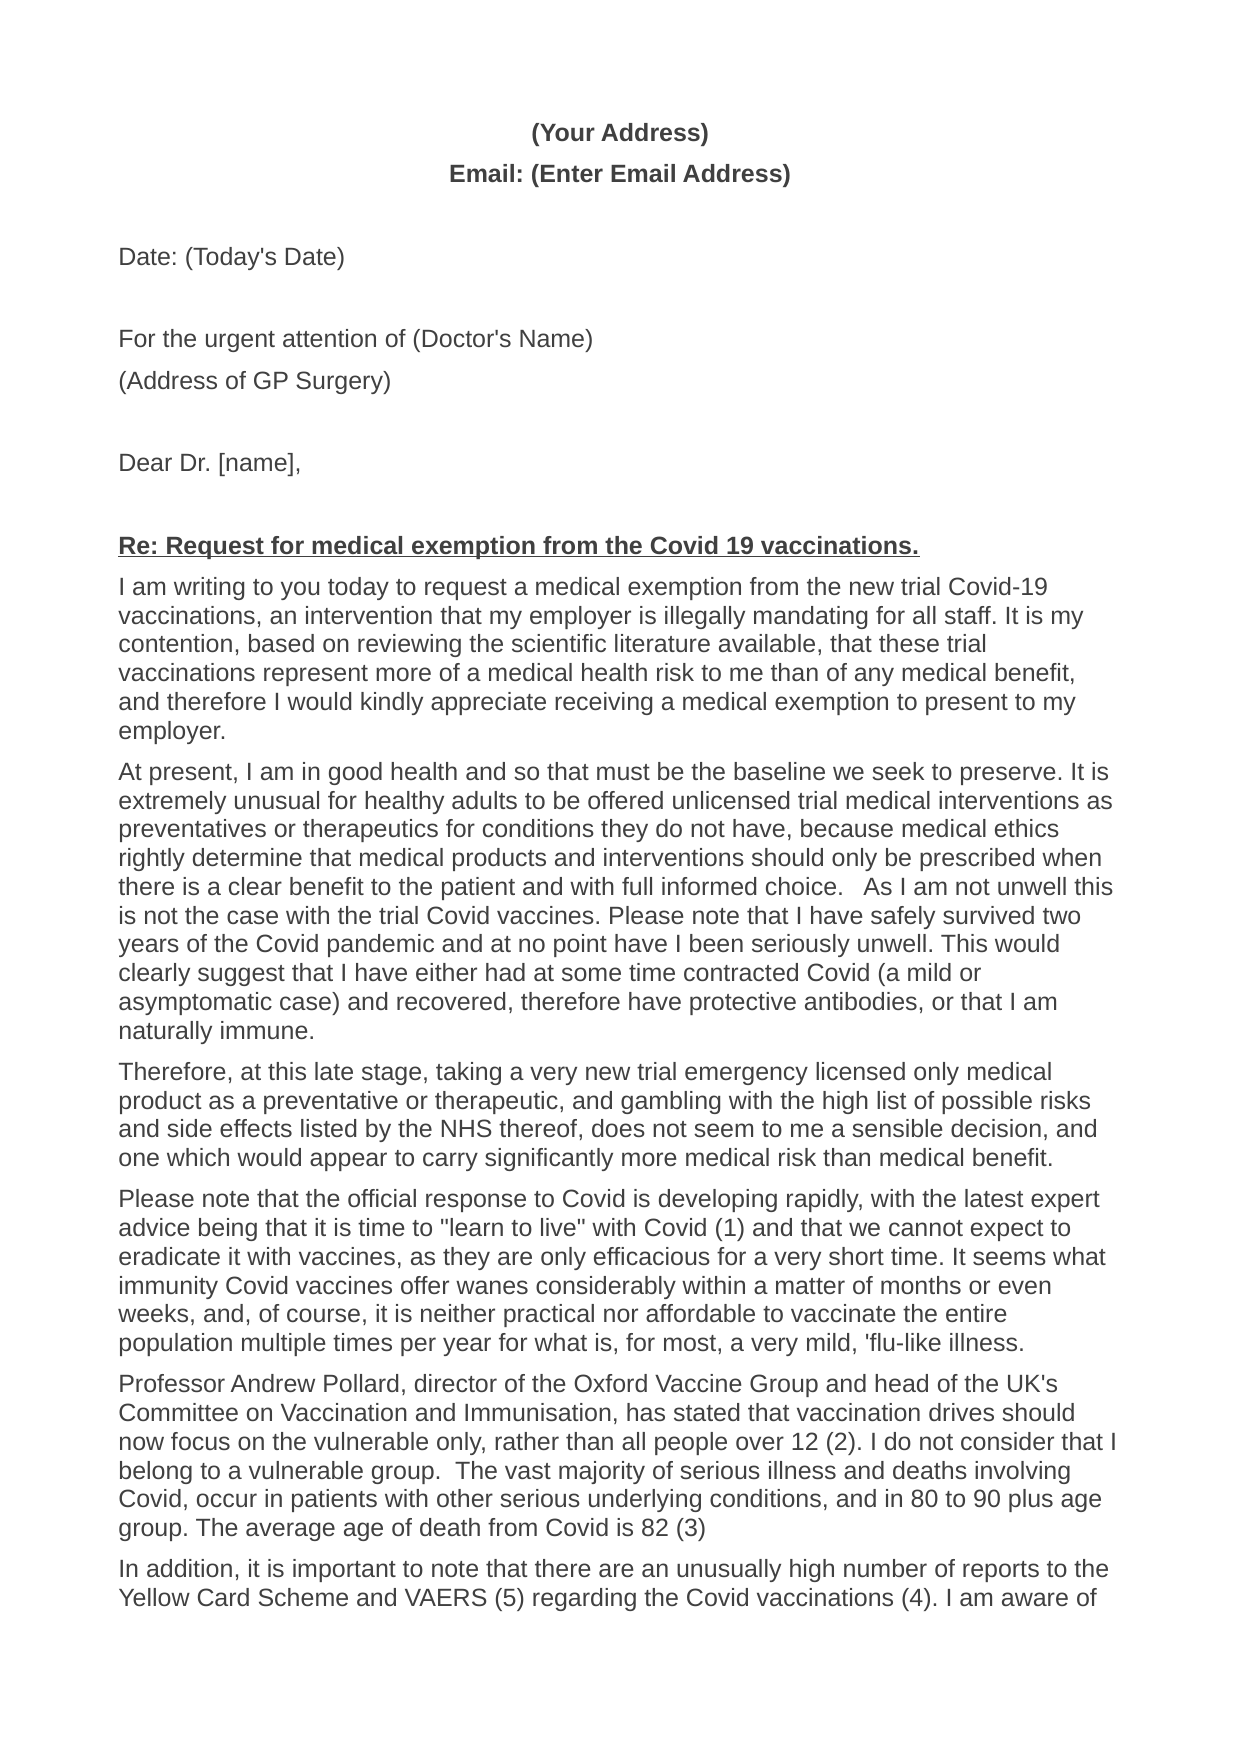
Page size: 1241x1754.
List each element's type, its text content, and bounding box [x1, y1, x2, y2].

text Dear Dr. [name], [118, 448, 1122, 477]
text Email: (Enter Email Address) [118, 159, 1122, 188]
text Re: Request for medical exemption from the Covid 19 vaccinations. [118, 531, 1122, 559]
text Professor Andrew Pollard, director of the Oxford Vaccine Group and head of the UK's Committee on Vaccination and Immunisation, has stated that vaccination drives should now focus on the vulnerable only, rather than all people over 12 (2). I do not consider that I belong to a vulnerable group. The vast majority of serious illness and deaths involving Covid, occur in patients with other serious underlying conditions, and in 80 to 90 plus age group. The average age of death from Covid is 82 (3) [118, 1369, 1122, 1542]
text (Address of GP Surgery) [118, 366, 1122, 394]
text At present, I am in good health and so that must be the baseline we seek to preserve. It is extremely unusual for healthy adults to be offered unlicensed trial medical interventions as preventatives or therapeutics for conditions they do not have, because medical ethics rightly determine that medical products and interventions should only be prescribed when there is a clear benefit to the patient and with full informed choice. As I am not unwell this is not the case with the trial Covid vaccines. Please note that I have safely survived two years of the Covid pandemic and at no point have I been seriously unwell. This would clearly suggest that I have either had at some time contracted Covid (a mild or asymptomatic case) and recovered, therefore have protective antibodies, or that I am naturally immune. [118, 757, 1122, 1044]
text For the urgent attention of (Doctor's Name) [118, 324, 1122, 353]
text (Your Address) [118, 118, 1122, 147]
text Please note that the official response to Covid is developing rapidly, with the latest expert advice being that it is time to "learn to live" with Covid (1) and that we cannot expect to eradicate it with vaccines, as they are only efficacious for a very short time. It seems what immunity Covid vaccines offer wanes considerably within a matter of months or even weeks, and, of course, it is neither practical nor affordable to vaccinate the entire population multiple times per year for what is, for most, a very mild, 'flu-like illness. [118, 1184, 1122, 1357]
text In addition, it is important to note that there are an unusually high number of reports to the Yellow Card Scheme and VAERS (5) regarding the Covid vaccinations (4). I am aware of [118, 1554, 1122, 1612]
text Therefore, at this late stage, taking a very new trial emergency licensed only medical product as a preventative or therapeutic, and gambling with the high list of possible risks and side effects listed by the NHS thereof, does not seem to me a sensible decision, and one which would appear to carry significantly more medical risk than medical benefit. [118, 1057, 1122, 1172]
text Date: (Today's Date) [118, 242, 1122, 271]
text I am writing to you today to request a medical exemption from the new trial Covid-19 vaccinations, an intervention that my employer is illegally mandating for all staff. It is my contention, based on reviewing the scientific literature available, that these trial vaccinations represent more of a medical health risk to me than of any medical benefit, and therefore I would kindly appreciate receiving a medical exemption to present to my employer. [118, 572, 1122, 744]
